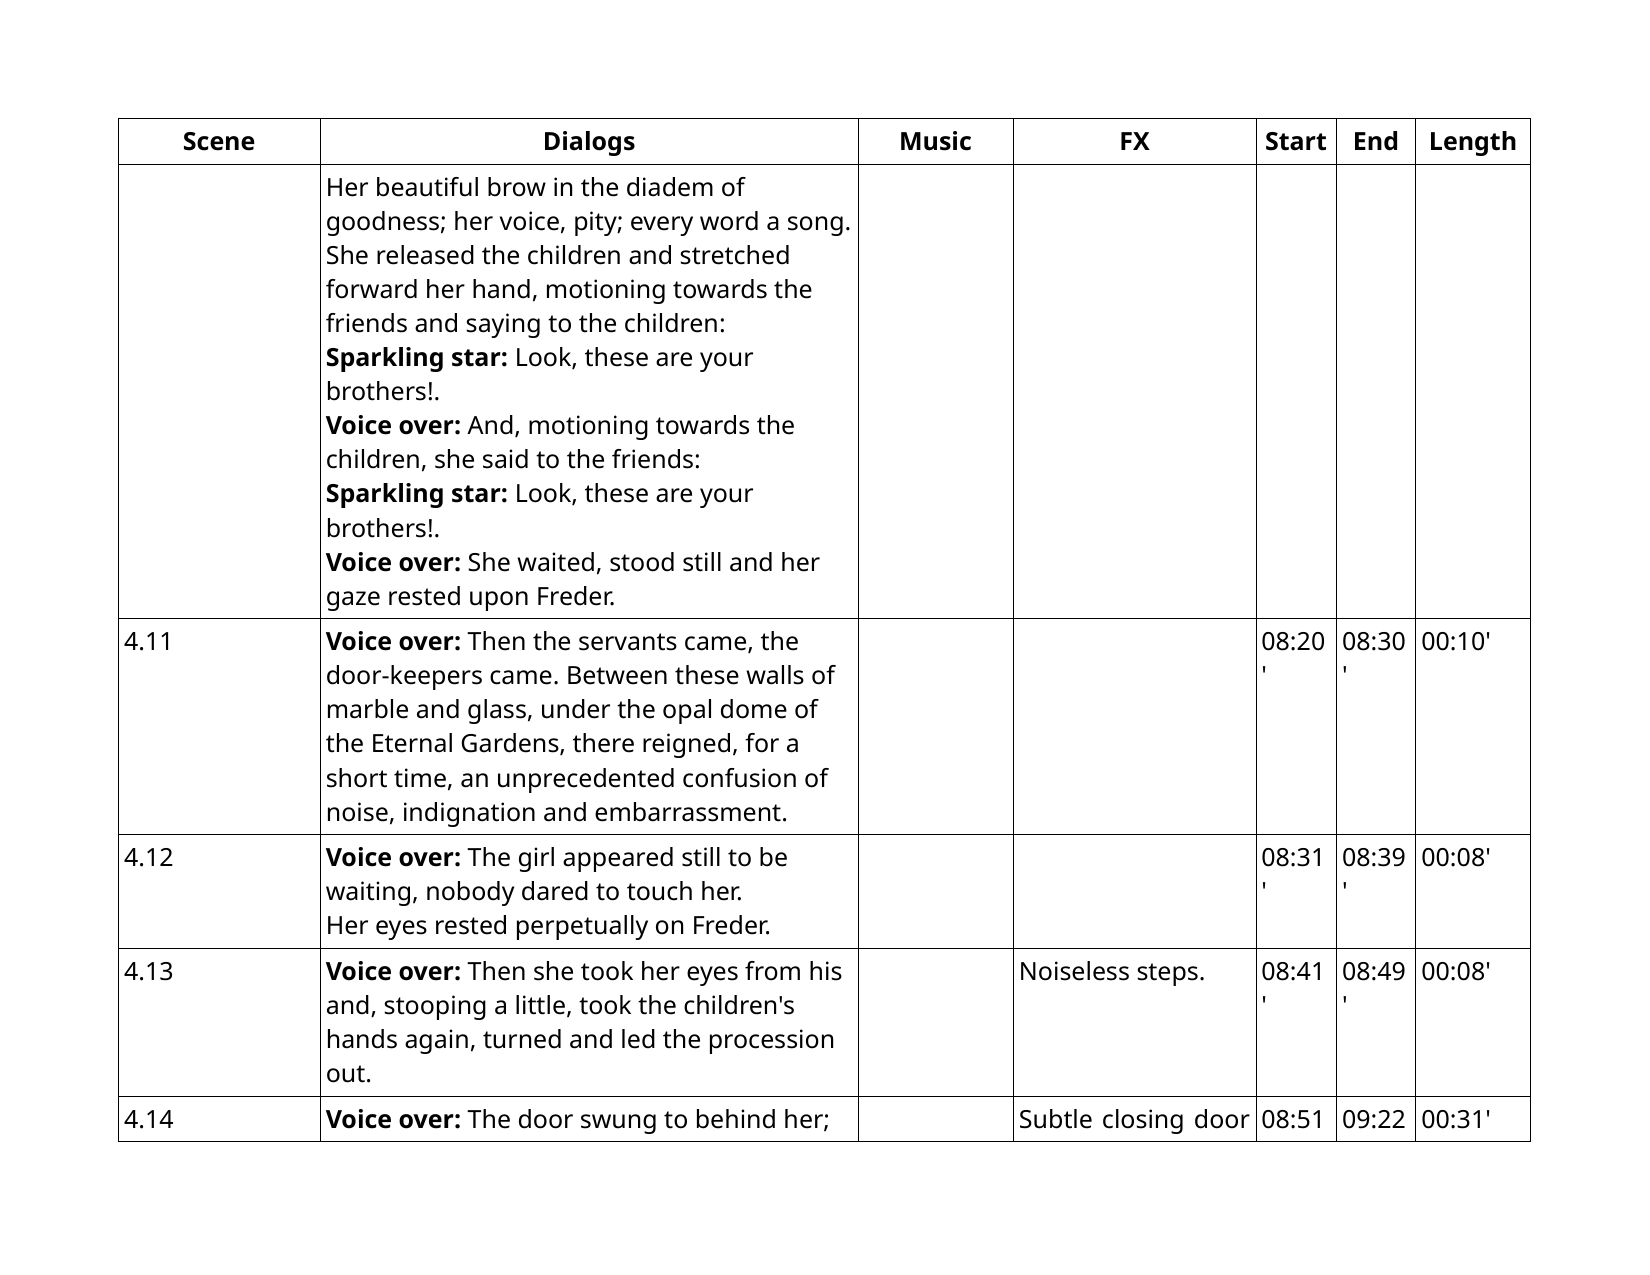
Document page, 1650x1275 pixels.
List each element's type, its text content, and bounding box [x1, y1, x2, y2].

table_cell 00:31' [1416, 1097, 1530, 1141]
table_cell 00:08' [1416, 949, 1530, 1096]
table_cell 4.13 [119, 949, 320, 1096]
table_cell [859, 619, 1013, 834]
table_cell [859, 165, 1013, 618]
table_cell [1014, 619, 1256, 834]
table_cell 08:51 [1257, 1097, 1336, 1141]
table_cell Voice over: The girl appeared still to be waiting, nobody dared to touch her. Her eyes rested perpetually on Freder. [321, 835, 858, 948]
table_cell [1416, 165, 1530, 618]
table_cell Voice over: The door swung to behind her; [321, 1097, 858, 1141]
table_cell 08:30' [1337, 619, 1415, 834]
table_cell Subtle closing door [1014, 1097, 1256, 1141]
table_header Dialogs [321, 119, 858, 164]
table_header Start [1257, 119, 1336, 164]
table_cell 08:41' [1257, 949, 1336, 1096]
table_cell 08:39' [1337, 835, 1415, 948]
table_cell 08:20' [1257, 619, 1336, 834]
table_header Length [1416, 119, 1530, 164]
table_cell Voice over: Then the servants came, the door-keepers came. Between these walls of marble and glass, under the opal dome of the Eternal Gardens, there reigned, for a short time, an unprecedented confusion of noise, indignation and embarrassment. [321, 619, 858, 834]
table_cell Voice over: Then she took her eyes from his and, stooping a little, took the children's hands again, turned and led the procession out. [321, 949, 858, 1096]
table_cell [1257, 165, 1336, 618]
table_cell [1337, 165, 1415, 618]
table_cell 08:49' [1337, 949, 1415, 1096]
table_cell Noiseless steps. [1014, 949, 1256, 1096]
table_cell 4.11 [119, 619, 320, 834]
table_cell 08:31' [1257, 835, 1336, 948]
table_header End [1337, 119, 1415, 164]
table_cell 09:22 [1337, 1097, 1415, 1141]
table_cell [859, 835, 1013, 948]
table_cell [119, 165, 320, 618]
table_cell [1014, 165, 1256, 618]
table_cell 4.12 [119, 835, 320, 948]
table_cell [859, 1097, 1013, 1141]
table_cell [1014, 835, 1256, 948]
table_header Scene [119, 119, 320, 164]
table_header Music [859, 119, 1013, 164]
table_cell 00:10' [1416, 619, 1530, 834]
table_header FX [1014, 119, 1256, 164]
table_cell [859, 949, 1013, 1096]
table_cell 4.14 [119, 1097, 320, 1141]
table_cell 00:08' [1416, 835, 1530, 948]
table_cell Her beautiful brow in the diadem of goodness; her voice, pity; every word a song. She released the children and stretched forward her hand, motioning towards the friends and saying to the children: Sparkling star: Look, these are your brothers!. Voice over: And, motioning towards the children, she said to the friends: Sparkling star: Look, these are your brothers!. Voice over: She waited, stood still and her gaze rested upon Freder. [321, 165, 858, 618]
